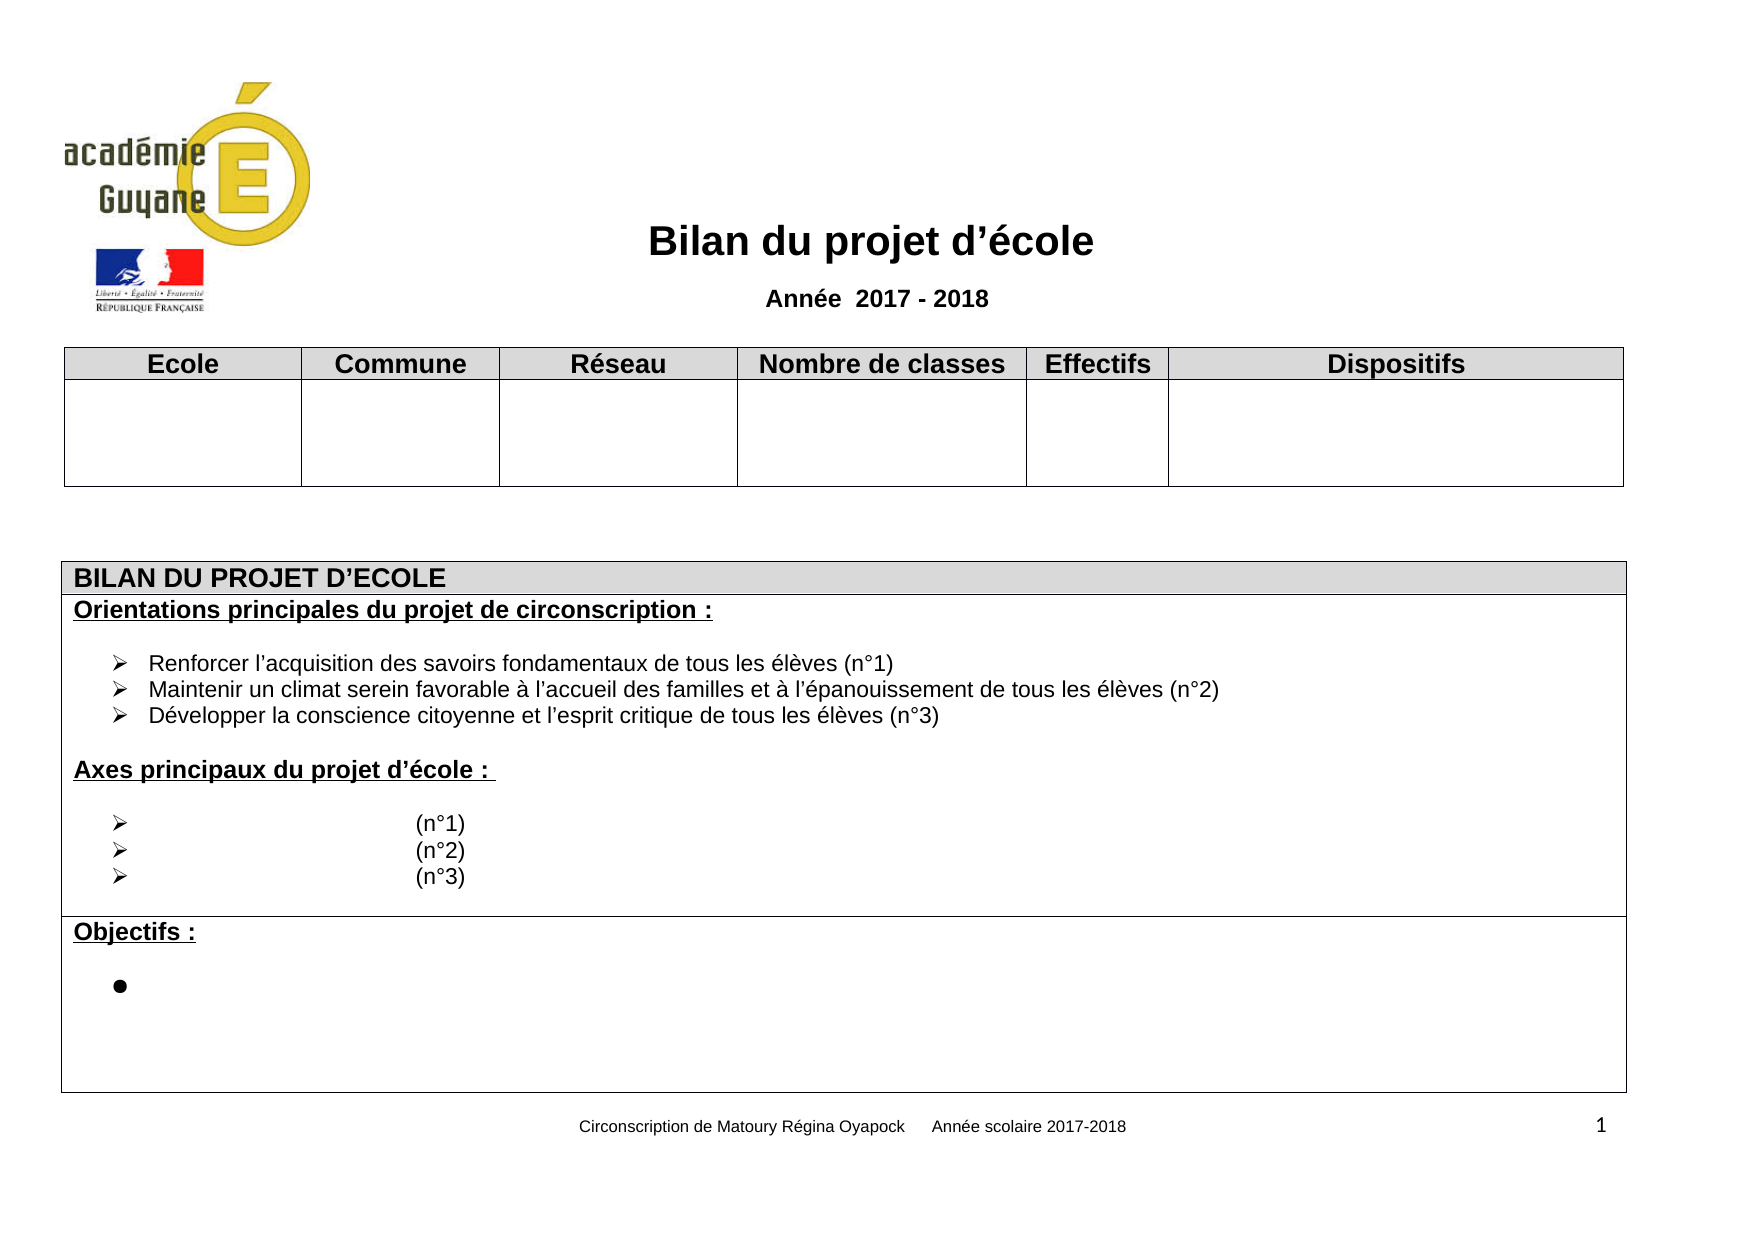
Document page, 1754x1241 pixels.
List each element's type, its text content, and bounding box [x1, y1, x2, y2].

table_cell [302, 380, 499, 486]
table_header Dispositifs [1169, 348, 1623, 379]
table_header Réseau [500, 348, 737, 379]
table_cell [1169, 380, 1623, 486]
table_cell Objectifs : [62, 917, 1626, 1092]
table_cell Orientations principales du projet de circonscription : Renforcer l’acquisition des savoirs fondamentaux de tous les élèves (n°1) Maintenir un climat serein favorable à l’accueil des familles et à l’épanouissement de tous les élèves (n°2) Développer la conscience citoyenne et l’esprit critique de tous les élèves (n°3) Axes principaux du projet d’école : (n°1) (n°2) (n°3) [62, 595, 1626, 916]
text Année 2017 - 2018 [311, 284, 1606, 313]
table_header Effectifs [1027, 348, 1168, 379]
text Bilan du projet d’école [311, 216, 1606, 264]
table_cell [65, 380, 301, 486]
table_header Ecole [65, 348, 301, 379]
table_cell [1027, 380, 1168, 486]
table_header Nombre de classes [738, 348, 1026, 379]
table_header Commune [302, 348, 499, 379]
table_header BILAN DU PROJET D’ECOLE [62, 562, 1626, 593]
picture [64, 82, 311, 313]
table_cell [500, 380, 737, 486]
table_cell [738, 380, 1026, 486]
